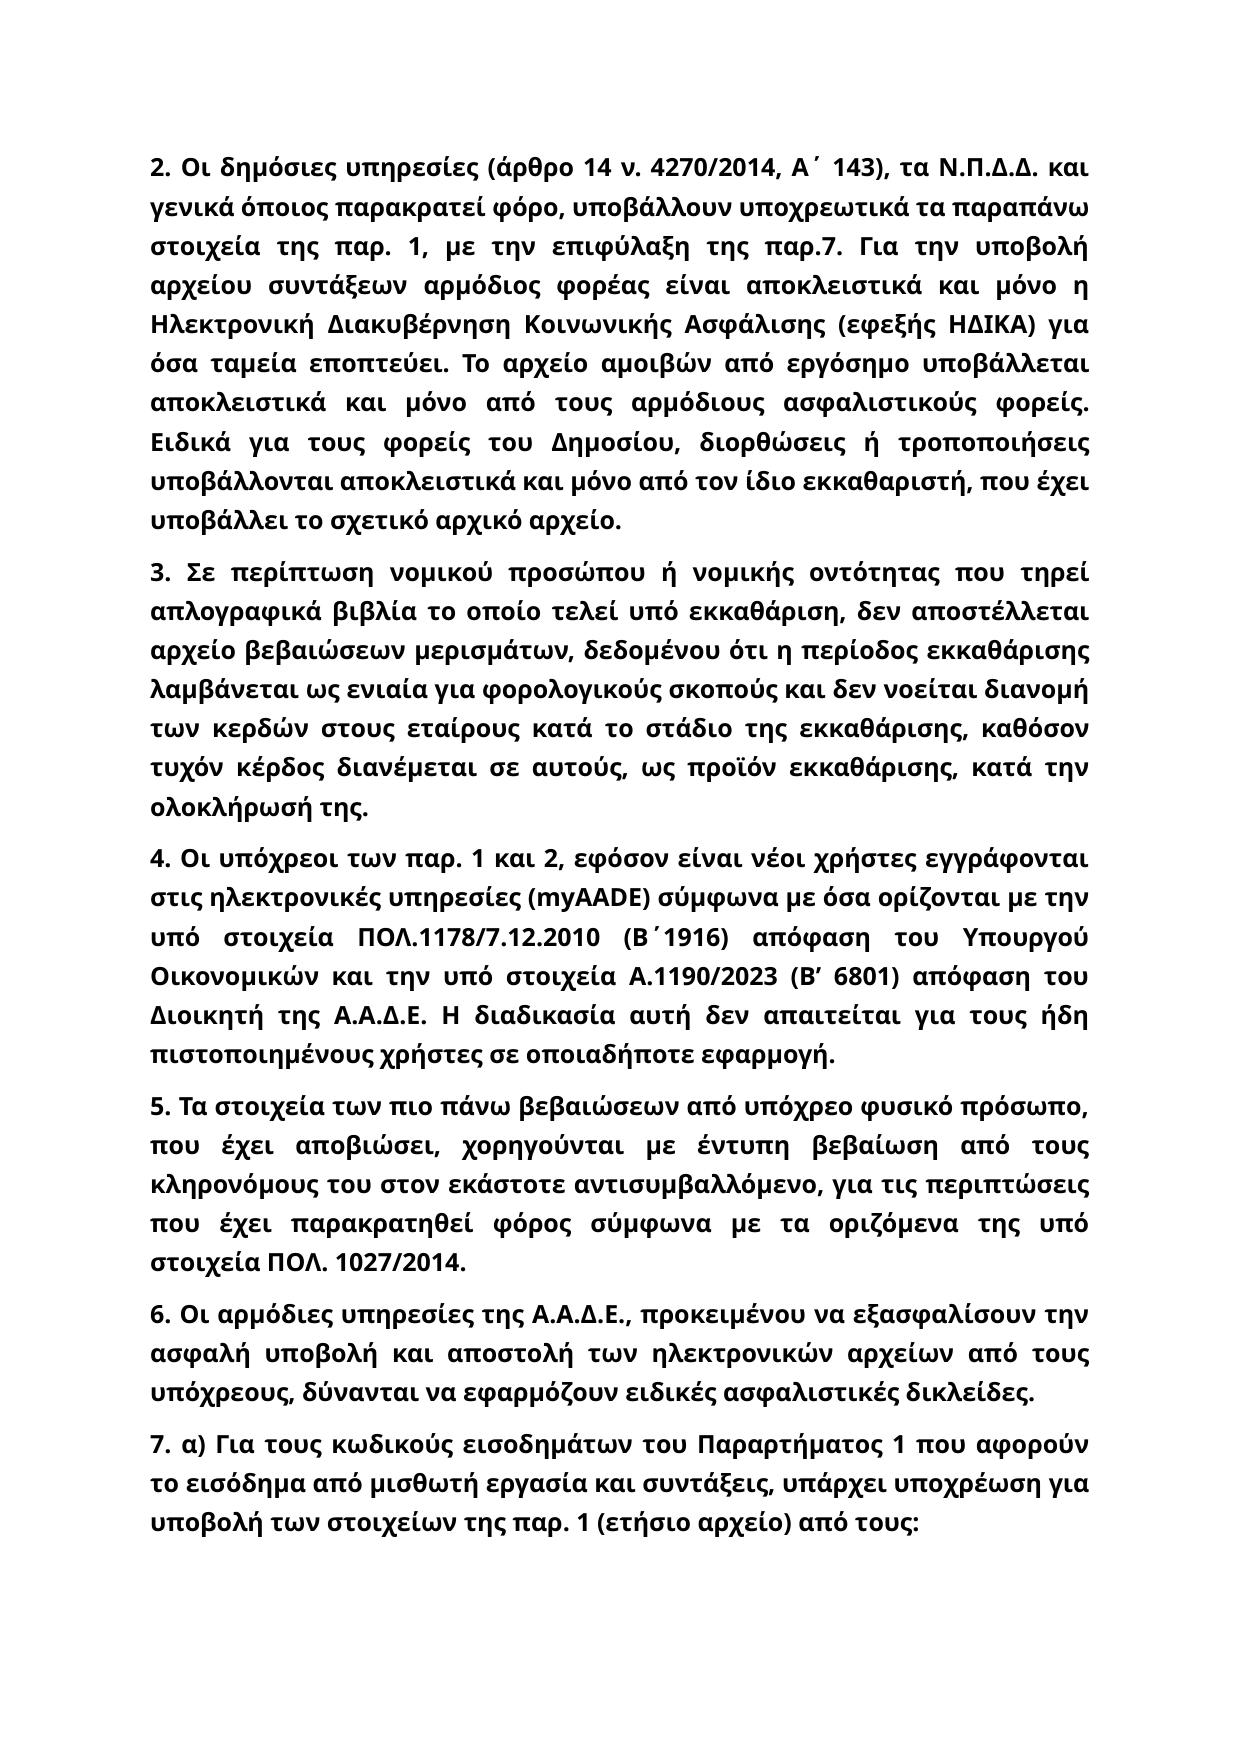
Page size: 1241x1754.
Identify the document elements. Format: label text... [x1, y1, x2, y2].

text 7. α) Για τους κωδικούς εισοδημάτων του Παραρτήματος 1 που αφορούν το εισόδημα από μισθωτή εργασία και συντάξεις, υπάρχει υποχρέωση για υποβολή των στοιχείων της παρ. 1 (ετήσιο αρχείο) από τους: [150, 1427, 1090, 1539]
text 4. Οι υπόχρεοι των παρ. 1 και 2, εφόσον είναι νέοι χρήστες εγγράφονται στις ηλεκτρονικές υπηρεσίες (myAADE) σύμφωνα με όσα ορίζονται με την υπό στοιχεία ΠΟΛ.1178/7.12.2010 (Β΄1916) απόφαση του Υπουργού Οικονομικών και την υπό στοιχεία Α.1190/2023 (Β’ 6801) απόφαση του Διοικητή της Α.Α.Δ.Ε. Η διαδικασία αυτή δεν απαιτείται για τους ήδη πιστοποιημένους χρήστες σε οποιαδήποτε εφαρμογή. [150, 841, 1090, 1071]
text 3. Σε περίπτωση νομικού προσώπου ή νομικής οντότητας που τηρεί απλογραφικά βιβλία το οποίο τελεί υπό εκκαθάριση, δεν αποστέλλεται αρχείο βεβαιώσεων μερισμάτων, δεδομένου ότι η περίοδος εκκαθάρισης λαμβάνεται ως ενιαία για φορολογικούς σκοπούς και δεν νοείται διανομή των κερδών στους εταίρους κατά το στάδιο της εκκαθάρισης, καθόσον τυχόν κέρδος διανέμεται σε αυτούς, ως προϊόν εκκαθάρισης, κατά την ολοκλήρωσή της. [150, 554, 1090, 823]
text 6. Οι αρμόδιες υπηρεσίες της Α.Α.Δ.Ε., προκειμένου να εξασφαλίσουν την ασφαλή υποβολή και αποστολή των ηλεκτρονικών αρχείων από τους υπόχρεους, δύνανται να εφαρμόζουν ειδικές ασφαλιστικές δικλείδες. [150, 1297, 1090, 1409]
text 2. Οι δημόσιες υπηρεσίες (άρθρο 14 ν. 4270/2014, Α΄ 143), τα Ν.Π.Δ.Δ. και γενικά όποιος παρακρατεί φόρο, υποβάλλουν υποχρεωτικά τα παραπάνω στοιχεία της παρ. 1, με την επιφύλαξη της παρ.7. Για την υποβολή αρχείου συντάξεων αρμόδιος φορέας είναι αποκλειστικά και μόνο η Ηλεκτρονική Διακυβέρνηση Κοινωνικής Ασφάλισης (εφεξής ΗΔΙΚΑ) για όσα ταμεία εποπτεύει. Το αρχείο αμοιβών από εργόσημο υποβάλλεται αποκλειστικά και μόνο από τους αρμόδιους ασφαλιστικούς φορείς. Ειδικά για τους φορείς του Δημοσίου, διορθώσεις ή τροποποιήσεις υποβάλλονται αποκλειστικά και μόνο από τον ίδιο εκκαθαριστή, που έχει υποβάλλει το σχετικό αρχικό αρχείο. [150, 150, 1090, 537]
text 5. Τα στοιχεία των πιο πάνω βεβαιώσεων από υπόχρεο φυσικό πρόσωπο, που έχει αποβιώσει, χορηγούνται με έντυπη βεβαίωση από τους κληρονόμους του στον εκάστοτε αντισυμβαλλόμενο, για τις περιπτώσεις που έχει παρακρατηθεί φόρος σύμφωνα με τα οριζόμενα της υπό στοιχεία ΠΟΛ. 1027/2014. [150, 1088, 1090, 1279]
